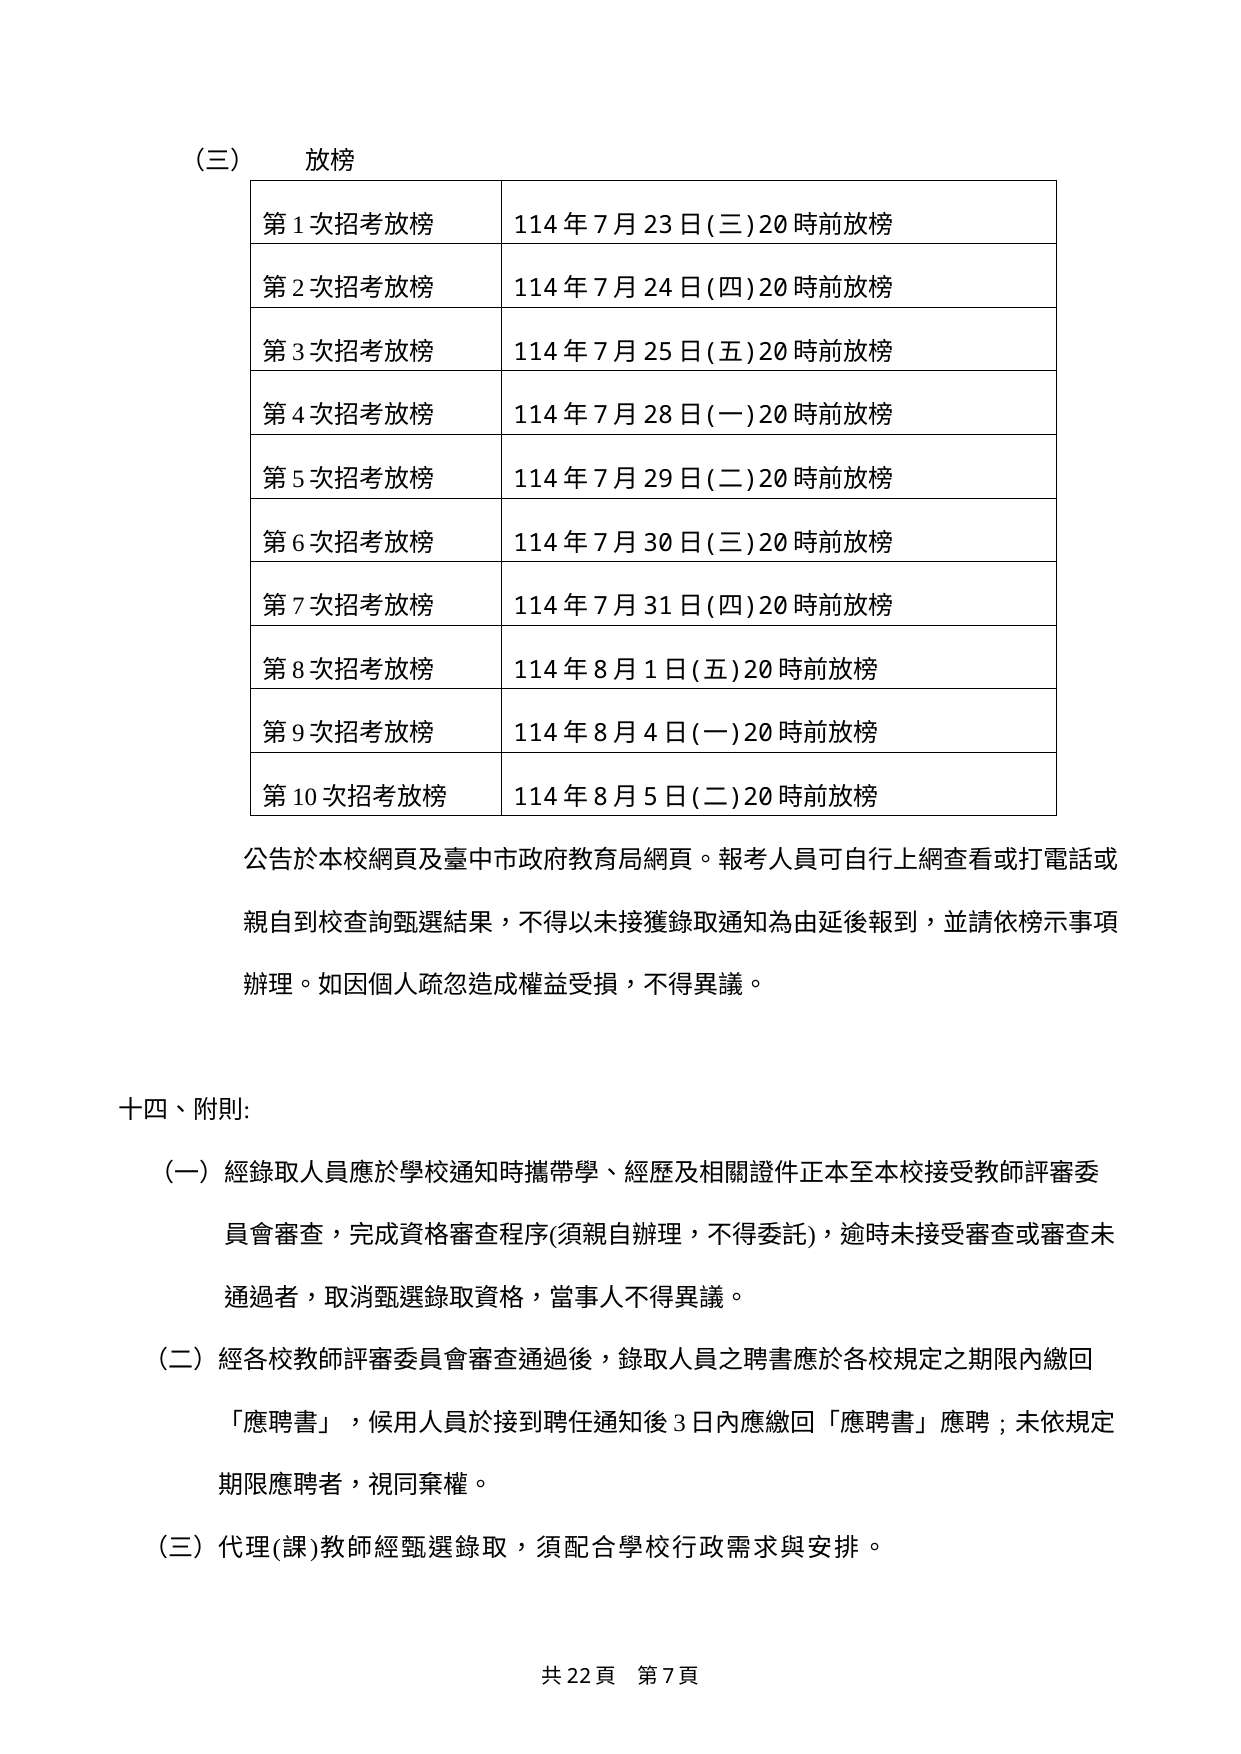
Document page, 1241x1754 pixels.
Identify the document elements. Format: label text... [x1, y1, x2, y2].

table_cell 第2次招考放榜 [251, 244, 501, 307]
table_cell 114年8月1日(五)20時前放榜 [502, 626, 1056, 688]
table_header 第1次招考放榜 [251, 181, 501, 243]
text （三）代理(課)教師經甄選錄取，須配合學校行政需求與安排。 [118, 1504, 1122, 1566]
text 十四、附則: [118, 1066, 1122, 1129]
table_cell 114年8月5日(二)20時前放榜 [502, 753, 1056, 815]
table_cell 第7次招考放榜 [251, 562, 501, 624]
table_cell 第8次招考放榜 [251, 626, 501, 688]
text （一）經錄取人員應於學校通知時攜帶學、經歷及相關證件正本至本校接受教師評審委員會審查，完成資格審查程序(須親自辦理，不得委託)，逾時未接受審查或審查未通過者，取消甄選錄取資格，當事人不得異議。 [149, 1129, 1122, 1316]
table_cell 第5次招考放榜 [251, 435, 501, 497]
table_cell 114年7月28日(一)20時前放榜 [502, 371, 1056, 434]
text （二）經各校教師評審委員會審查通過後，錄取人員之聘書應於各校規定之期限內繳回「應聘書」，候用人員於接到聘任通知後3日內應繳回「應聘書」應聘﹔未依規定期限應聘者，視同棄權。 [143, 1316, 1122, 1504]
list 放榜 [181, 117, 1122, 180]
table_header 114年7月23日(三)20時前放榜 [502, 181, 1056, 243]
table_cell 第3次招考放榜 [251, 308, 501, 370]
table_cell 第10次招考放榜 [251, 753, 501, 815]
table_cell 第9次招考放榜 [251, 689, 501, 752]
table_cell 114年7月25日(五)20時前放榜 [502, 308, 1056, 370]
table_cell 114年7月29日(二)20時前放榜 [502, 435, 1056, 497]
table_cell 114年8月4日(一)20時前放榜 [502, 689, 1056, 752]
table_cell 114年7月31日(四)20時前放榜 [502, 562, 1056, 624]
table_cell 114年7月24日(四)20時前放榜 [502, 244, 1056, 307]
text 公告於本校網頁及臺中市政府教育局網頁。報考人員可自行上網查看或打電話或親自到校查詢甄選結果，不得以未接獲錄取通知為由延後報到，並請依榜示事項辦理。如因個人疏忽造成權益受損，不得異議。 [243, 816, 1122, 1004]
table_cell 第4次招考放榜 [251, 371, 501, 434]
table_cell 第6次招考放榜 [251, 499, 501, 561]
table_cell 114年7月30日(三)20時前放榜 [502, 499, 1056, 561]
